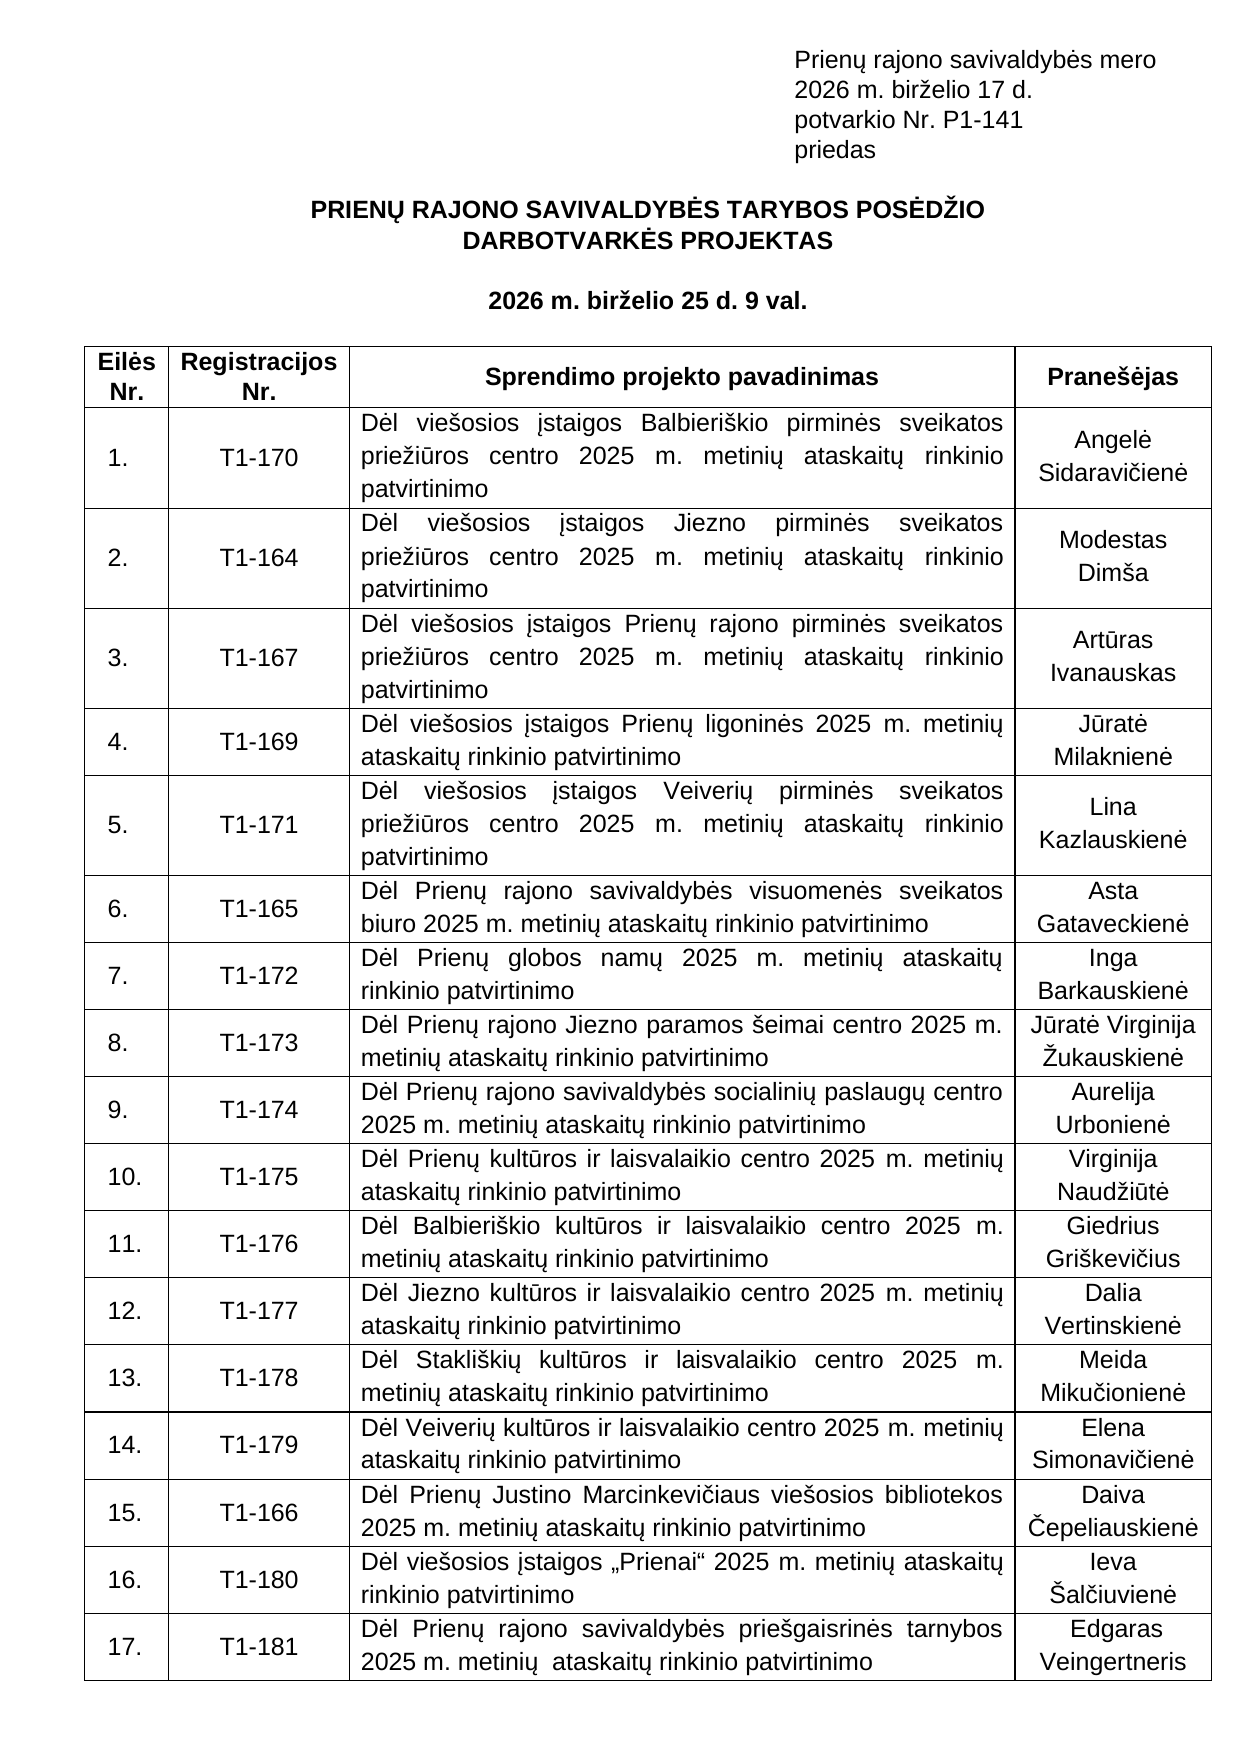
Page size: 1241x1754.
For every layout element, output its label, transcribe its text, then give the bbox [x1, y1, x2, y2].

table_cell Aurelija Urbonienė [1016, 1077, 1211, 1143]
text Prienų rajono savivaldybės mero [569, 45, 1195, 74]
table_cell Modestas Dimša [1016, 509, 1211, 607]
table_cell Angelė Sidaravičienė [1016, 408, 1211, 507]
table_cell T1-172 [169, 943, 349, 1009]
table_header Registracijos Nr. [169, 347, 349, 407]
table_cell [85, 709, 168, 775]
table_cell T1-167 [169, 609, 349, 708]
table_cell Dėl Prienų rajono savivaldybės socialinių paslaugų centro 2025 m. metinių ataskaitų rinkinio patvirtinimo [350, 1077, 1014, 1143]
table_cell T1-177 [169, 1278, 349, 1344]
text potvarkio Nr. P1-141 [569, 105, 1195, 134]
table_cell [85, 408, 168, 507]
table_cell Elena Simonavičienė [1016, 1413, 1211, 1478]
table_cell Ieva Šalčiuvienė [1016, 1547, 1211, 1613]
table_cell T1-170 [169, 408, 349, 507]
table_cell Artūras Ivanauskas [1016, 609, 1211, 708]
table_cell [85, 509, 168, 607]
table_cell [85, 1211, 168, 1277]
table_cell Edgaras Veingertneris [1016, 1614, 1211, 1680]
table_cell Dėl viešosios įstaigos Balbieriškio pirminės sveikatos priežiūros centro 2025 m. metinių ataskaitų rinkinio patvirtinimo [350, 408, 1014, 507]
table_cell [85, 776, 168, 875]
table_cell Dėl Prienų rajono Jiezno paramos šeimai centro 2025 m. metinių ataskaitų rinkinio patvirtinimo [350, 1010, 1014, 1076]
table_cell Jūratė Milaknienė [1016, 709, 1211, 775]
table_cell T1-166 [169, 1480, 349, 1546]
text 2026 m. birželio 17 d. [569, 75, 1195, 104]
text priedas [569, 135, 1195, 164]
table_cell Dėl viešosios įstaigos „Prienai“ 2025 m. metinių ataskaitų rinkinio patvirtinimo [350, 1547, 1014, 1613]
table_cell T1-169 [169, 709, 349, 775]
table_cell [85, 1278, 168, 1344]
table_cell [85, 876, 168, 942]
table_header Sprendimo projekto pavadinimas [350, 347, 1014, 407]
table_cell [85, 1144, 168, 1210]
table_cell [85, 1413, 168, 1478]
table_cell Dėl Jiezno kultūros ir laisvalaikio centro 2025 m. metinių ataskaitų rinkinio patvirtinimo [350, 1278, 1014, 1344]
table_cell T1-179 [169, 1413, 349, 1478]
table_cell [85, 609, 168, 708]
table_cell Dėl Prienų Justino Marcinkevičiaus viešosios bibliotekos 2025 m. metinių ataskaitų rinkinio patvirtinimo [350, 1480, 1014, 1546]
table_cell T1-178 [169, 1345, 349, 1411]
table_cell Dėl Veiverių kultūros ir laisvalaikio centro 2025 m. metinių ataskaitų rinkinio patvirtinimo [350, 1413, 1014, 1478]
table_header Eilės Nr. [85, 347, 168, 407]
table_cell Inga Barkauskienė [1016, 943, 1211, 1009]
table_cell Dėl Prienų kultūros ir laisvalaikio centro 2025 m. metinių ataskaitų rinkinio patvirtinimo [350, 1144, 1014, 1210]
table_cell T1-164 [169, 509, 349, 607]
table_cell T1-165 [169, 876, 349, 942]
table_cell [85, 1010, 168, 1076]
table_cell Giedrius Griškevičius [1016, 1211, 1211, 1277]
text 2026 m. birželio 25 d. 9 val. [100, 286, 1195, 314]
table_cell T1-180 [169, 1547, 349, 1613]
table_cell T1-175 [169, 1144, 349, 1210]
table_cell [85, 1614, 168, 1680]
table_cell Dėl Stakliškių kultūros ir laisvalaikio centro 2025 m. metinių ataskaitų rinkinio patvirtinimo [350, 1345, 1014, 1411]
table_cell Dėl Balbieriškio kultūros ir laisvalaikio centro 2025 m. metinių ataskaitų rinkinio patvirtinimo [350, 1211, 1014, 1277]
table_cell T1-171 [169, 776, 349, 875]
table_cell Dėl viešosios įstaigos Prienų ligoninės 2025 m. metinių ataskaitų rinkinio patvirtinimo [350, 709, 1014, 775]
table_cell T1-173 [169, 1010, 349, 1076]
table_cell T1-176 [169, 1211, 349, 1277]
table_cell Dėl viešosios įstaigos Veiverių pirminės sveikatos priežiūros centro 2025 m. metinių ataskaitų rinkinio patvirtinimo [350, 776, 1014, 875]
table_cell [85, 1480, 168, 1546]
table_cell Dėl Prienų rajono savivaldybės visuomenės sveikatos biuro 2025 m. metinių ataskaitų rinkinio patvirtinimo [350, 876, 1014, 942]
table_cell Dalia Vertinskienė [1016, 1278, 1211, 1344]
table_cell Dėl viešosios įstaigos Jiezno pirminės sveikatos priežiūros centro 2025 m. metinių ataskaitų rinkinio patvirtinimo [350, 509, 1014, 607]
table_cell [85, 1345, 168, 1411]
table_cell Asta Gataveckienė [1016, 876, 1211, 942]
table_cell Dėl viešosios įstaigos Prienų rajono pirminės sveikatos priežiūros centro 2025 m. metinių ataskaitų rinkinio patvirtinimo [350, 609, 1014, 708]
table_header Pranešėjas [1016, 347, 1211, 407]
text DARBOTVARKĖS PROJEKTAS [100, 226, 1195, 254]
table_cell [85, 1077, 168, 1143]
table_cell Meida Mikučionienė [1016, 1345, 1211, 1411]
table_cell Jūratė Virginija Žukauskienė [1016, 1010, 1211, 1076]
table_cell Virginija Naudžiūtė [1016, 1144, 1211, 1210]
table_cell Dėl Prienų rajono savivaldybės priešgaisrinės tarnybos 2025 m. metinių ataskaitų rinkinio patvirtinimo [350, 1614, 1014, 1680]
text PRIENŲ RAJONO SAVIVALDYBĖS TARYBOS POSĖDŽIO [100, 196, 1195, 224]
table_cell Lina Kazlauskienė [1016, 776, 1211, 875]
table_cell Daiva Čepeliauskienė [1016, 1480, 1211, 1546]
table_cell T1-181 [169, 1614, 349, 1680]
table_cell [85, 943, 168, 1009]
table_cell Dėl Prienų globos namų 2025 m. metinių ataskaitų rinkinio patvirtinimo [350, 943, 1014, 1009]
table_cell [85, 1547, 168, 1613]
table_cell T1-174 [169, 1077, 349, 1143]
